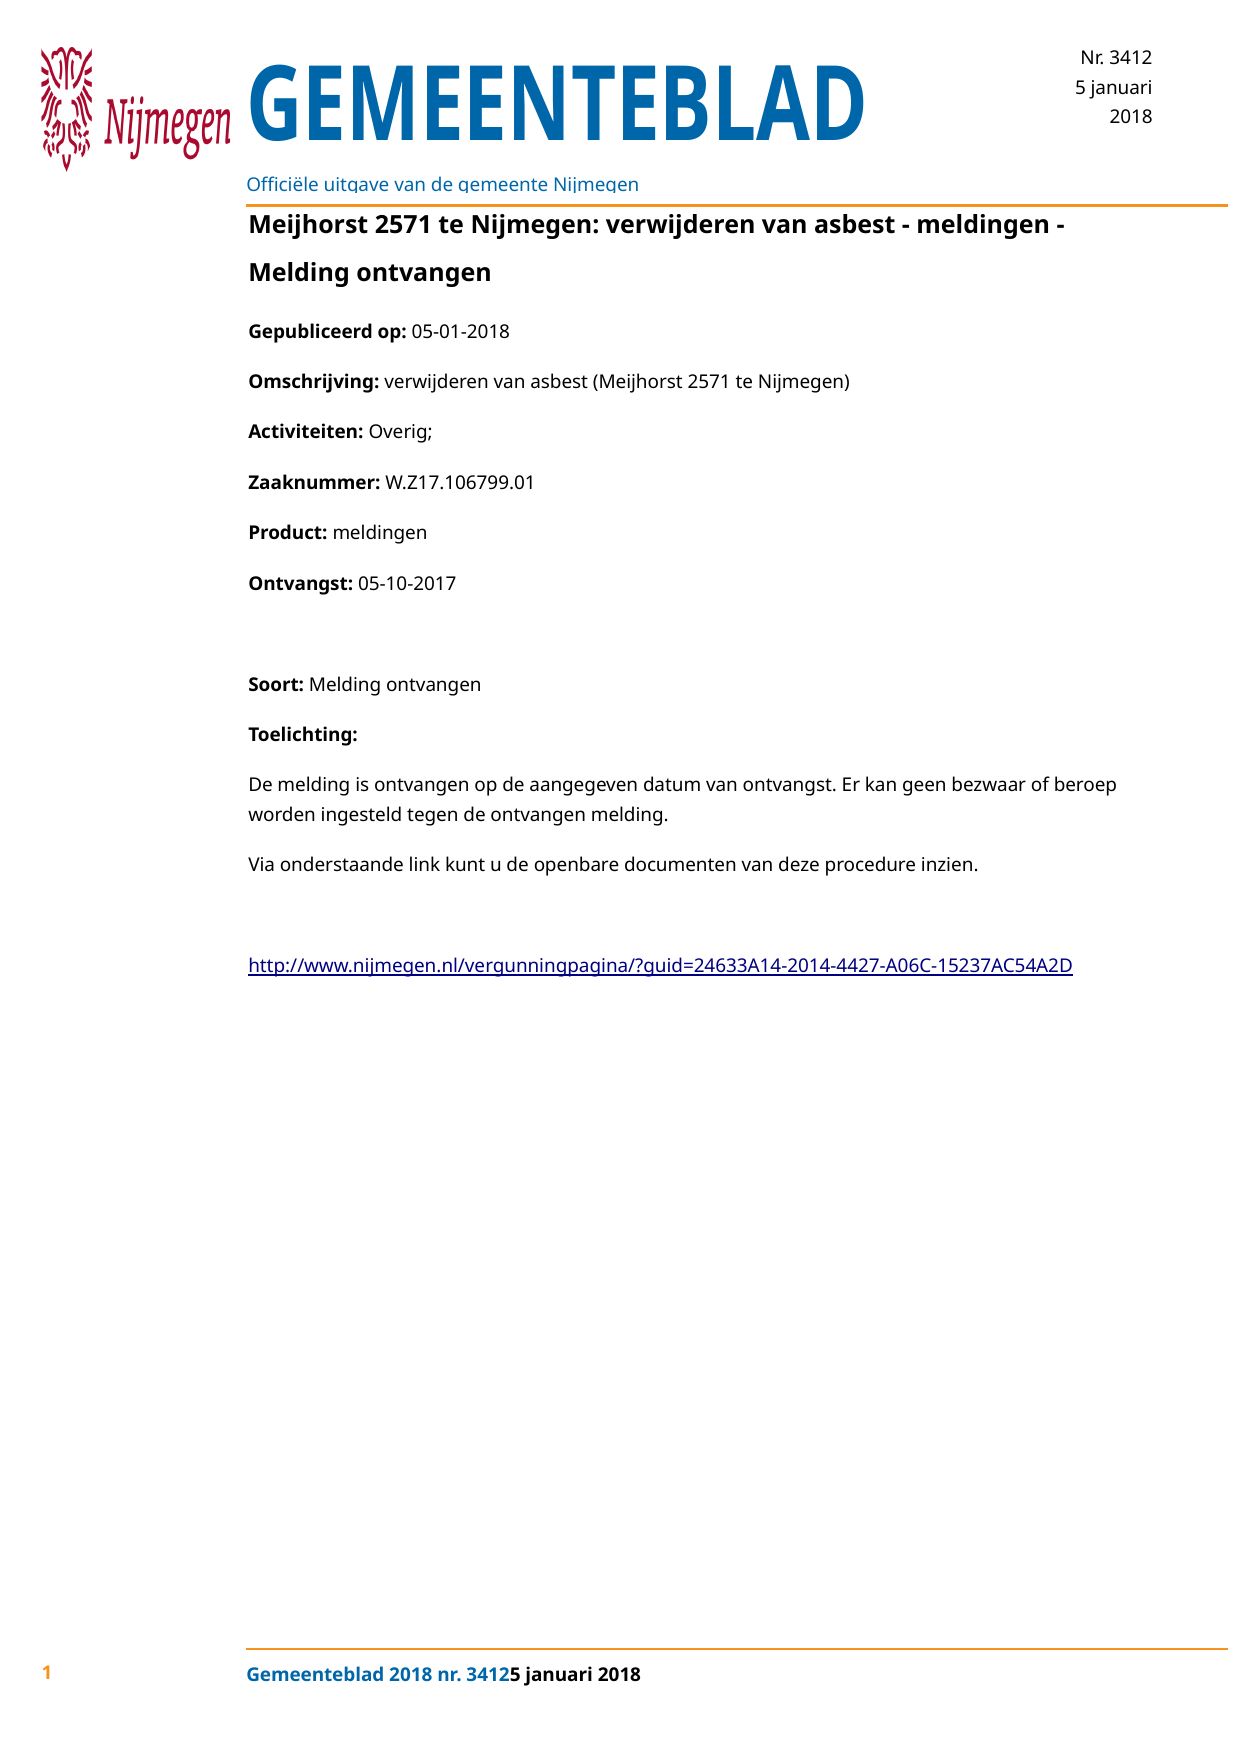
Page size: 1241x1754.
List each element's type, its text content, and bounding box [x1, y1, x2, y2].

text http://www.nijmegen.nl/vergunningpagina/?guid=24633A14-2014-4427-A06C-15237AC54A2D [248, 952, 1152, 978]
text Activiteiten: Overig; [248, 419, 1152, 444]
text Omschrijving: verwijderen van asbest (Meijhorst 2571 te Nijmegen) [248, 368, 1152, 394]
text Soort: Melding ontvangen [248, 671, 1152, 697]
text Product: meldingen [248, 519, 1152, 545]
picture [41, 47, 231, 172]
text Toelichting: [248, 721, 1152, 747]
text De melding is ontvangen op de aangegeven datum van ontvangst. Er kan geen bezwaar of beroep worden ingesteld tegen de ontvangen melding. [248, 772, 1152, 827]
text Ontvangst: 05-10-2017 [248, 570, 1152, 596]
text Via onderstaande link kunt u de openbare documenten van deze procedure inzien. [248, 852, 1152, 877]
text Meijhorst 2571 te Nijmegen: verwijderen van asbest - meldingen - Melding ontvangen [248, 207, 1152, 288]
text Zaaknummer: W.Z17.106799.01 [248, 469, 1152, 495]
text Gepubliceerd op: 05-01-2018 [248, 318, 1152, 344]
